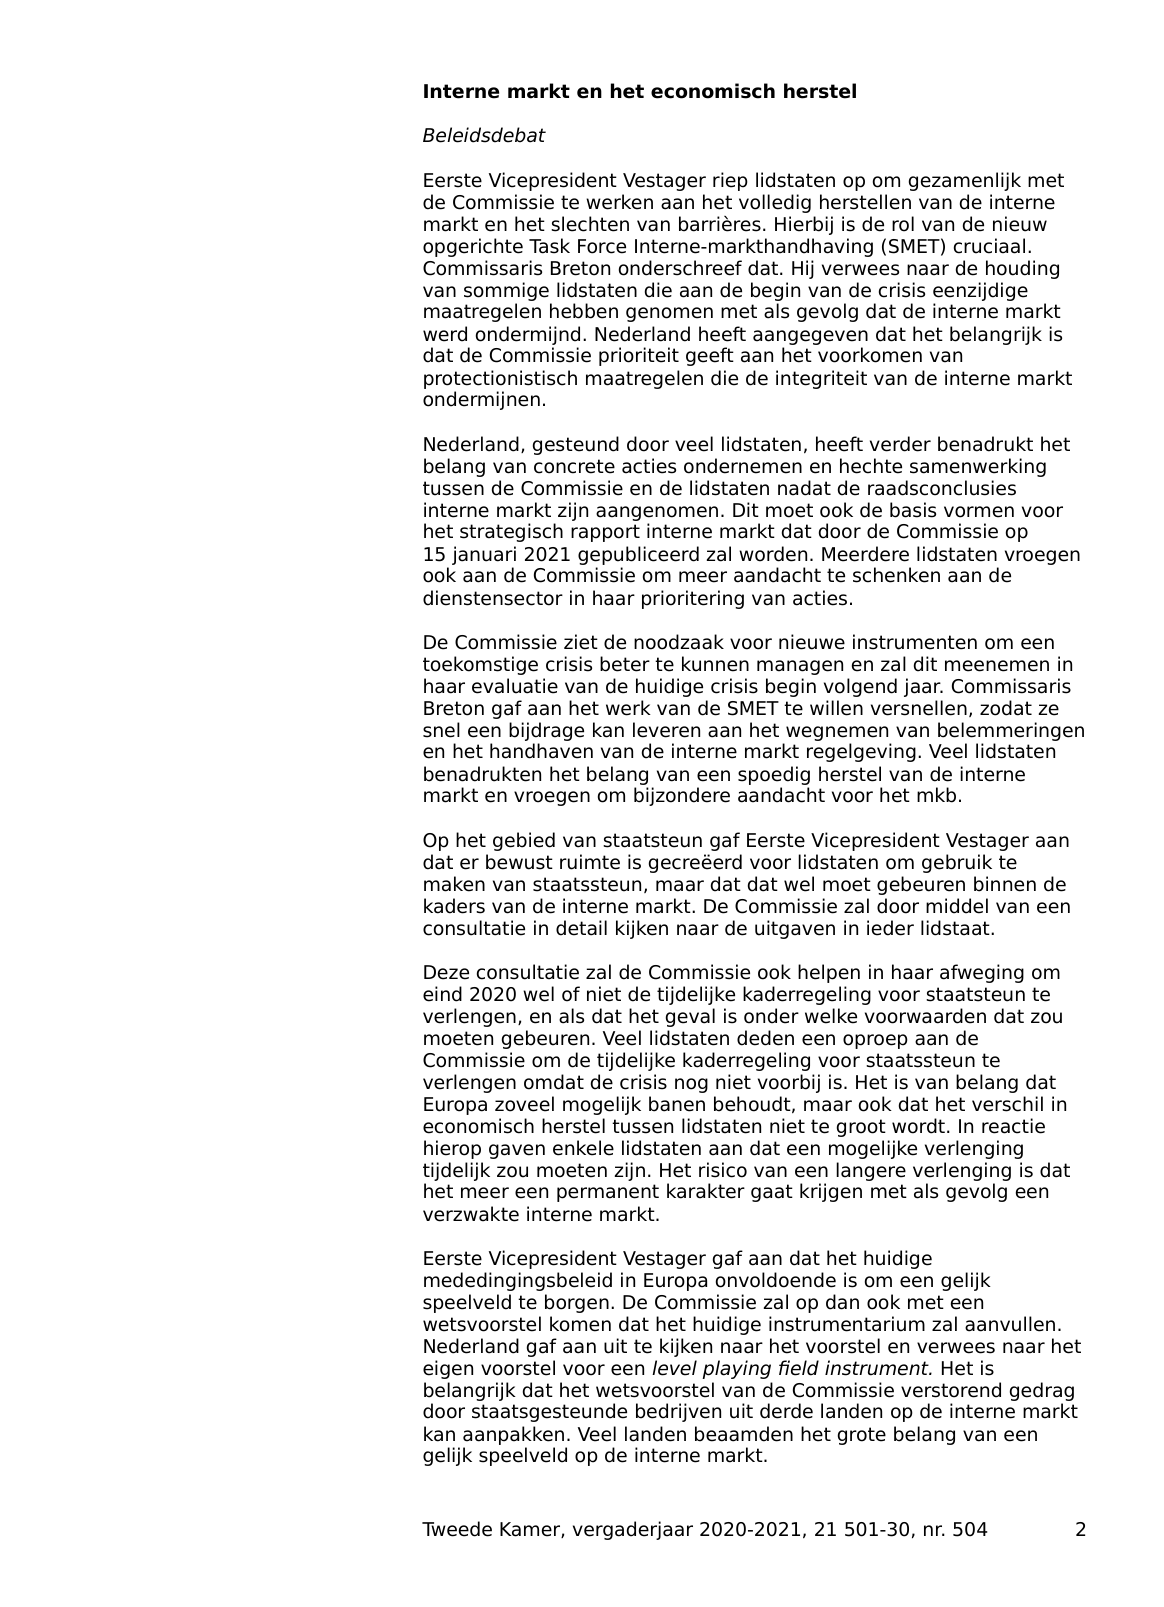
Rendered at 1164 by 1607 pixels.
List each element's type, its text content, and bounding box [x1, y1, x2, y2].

text Eerste Vicepresident Vestager riep lidstaten op om gezamenlijk met de Commissie te werken aan het volledig herstellen van de interne markt en het slechten van barrières. Hierbij is de rol van de nieuw opgerichte Task Force Interne-markthandhaving (SMET) cruciaal. Commissaris Breton onderschreef dat. Hij verwees naar de houding van sommige lidstaten die aan de begin van de crisis eenzijdige maatregelen hebben genomen met als gevolg dat de interne markt werd ondermijnd. Nederland heeft aangegeven dat het belangrijk is dat de Commissie prioriteit geeft aan het voorkomen van protectionistisch maatregelen die de integriteit van de interne markt ondermijnen. [422, 169, 1087, 411]
text De Commissie ziet de noodzaak voor nieuwe instrumenten om een toekomstige crisis beter te kunnen managen en zal dit meenemen in haar evaluatie van de huidige crisis begin volgend jaar. Commissaris Breton gaf aan het werk van de SMET te willen versnellen, zodat ze snel een bijdrage kan leveren aan het wegnemen van belemmeringen en het handhaven van de interne markt regelgeving. Veel lidstaten benadrukten het belang van een spoedig herstel van de interne markt en vroegen om bijzondere aandacht voor het mkb. [422, 632, 1087, 807]
subtitle Interne markt en het economisch herstel [422, 81, 1087, 103]
text Nederland, gesteund door veel lidstaten, heeft verder benadrukt het belang van concrete acties ondernemen en hechte samenwerking tussen de Commissie en de lidstaten nadat de raadsconclusies interne markt zijn aangenomen. Dit moet ook de basis vormen voor het strategisch rapport interne markt dat door de Commissie op 15 januari 2021 gepubliceerd zal worden. Meerdere lidstaten vroegen ook aan de Commissie om meer aandacht te schenken aan de dienstensector in haar prioritering van acties. [422, 433, 1087, 609]
subtitle Beleidsdebat [422, 125, 1087, 147]
text Eerste Vicepresident Vestager gaf aan dat het huidige mededingingsbeleid in Europa onvoldoende is om een gelijk speelveld te borgen. De Commissie zal op dan ook met een wetsvoorstel komen dat het huidige instrumentarium zal aanvullen. Nederland gaf aan uit te kijken naar het voorstel en verwees naar het eigen voorstel voor een level playing field instrument. Het is belangrijk dat het wetsvoorstel van de Commissie verstorend gedrag door staatsgesteunde bedrijven uit derde landen op de interne markt kan aanpakken. Veel landen beaamden het grote belang van een gelijk speelveld op de interne markt. [422, 1248, 1087, 1467]
text Op het gebied van staatsteun gaf Eerste Vicepresident Vestager aan dat er bewust ruimte is gecreëerd voor lidstaten om gebruik te maken van staatssteun, maar dat dat wel moet gebeuren binnen de kaders van de interne markt. De Commissie zal door middel van een consultatie in detail kijken naar de uitgaven in ieder lidstaat. [422, 829, 1087, 939]
text Deze consultatie zal de Commissie ook helpen in haar afweging om eind 2020 wel of niet de tijdelijke kaderregeling voor staatsteun te verlengen, en als dat het geval is onder welke voorwaarden dat zou moeten gebeuren. Veel lidstaten deden een oproep aan de Commissie om de tijdelijke kaderregeling voor staatssteun te verlengen omdat de crisis nog niet voorbij is. Het is van belang dat Europa zoveel mogelijk banen behoudt, maar ook dat het verschil in economisch herstel tussen lidstaten niet te groot wordt. In reactie hierop gaven enkele lidstaten aan dat een mogelijke verlenging tijdelijk zou moeten zijn. Het risico van een langere verlenging is dat het meer een permanent karakter gaat krijgen met als gevolg een verzwakte interne markt. [422, 962, 1087, 1225]
